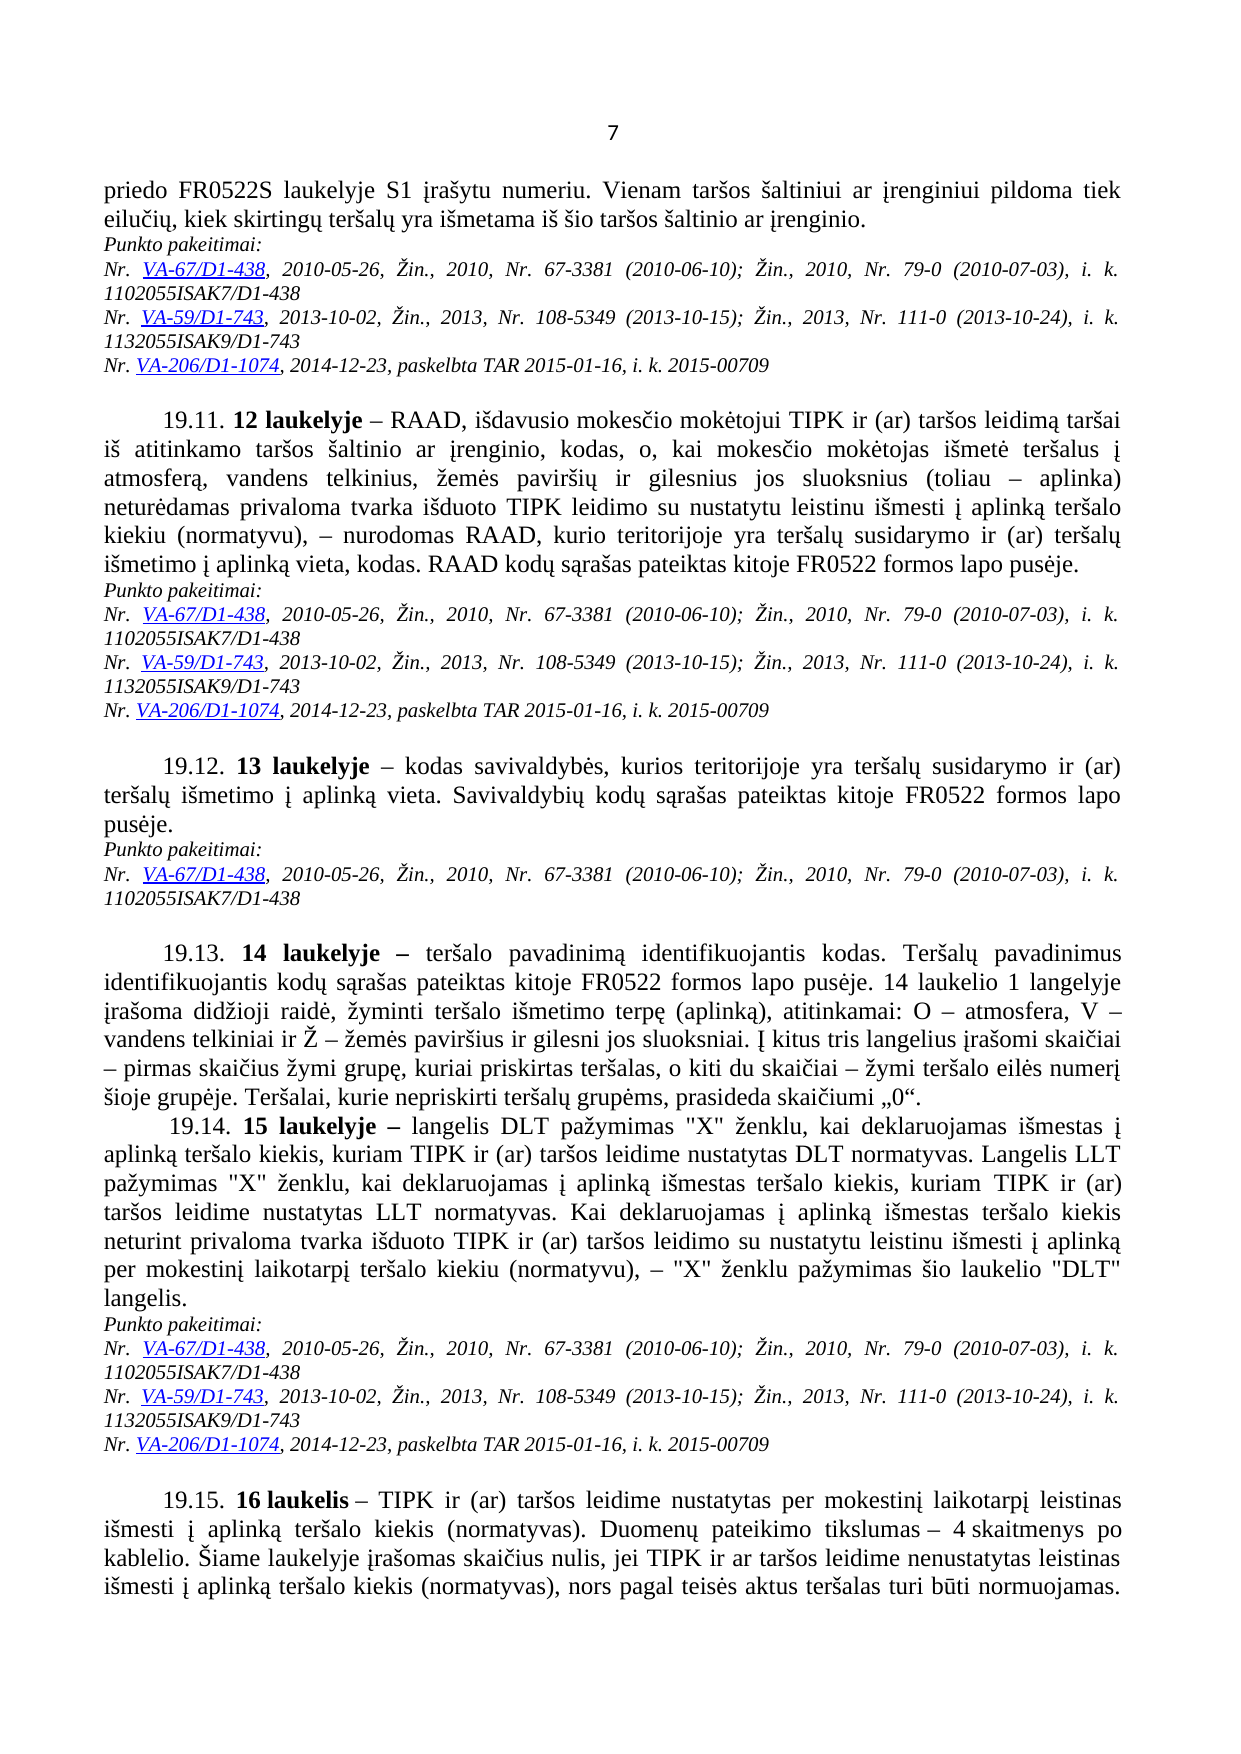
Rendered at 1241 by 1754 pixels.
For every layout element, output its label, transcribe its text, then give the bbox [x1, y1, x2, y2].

text Nr. VA-67/D1-438, 2010-05-26, Žin., 2010, Nr. 67-3381 (2010-06-10); Žin., 2010, Nr. 79-0 (2010-07-03), i. k. 1102055ISAK7/D1-438 [103, 861, 1122, 909]
text Nr. VA-206/D1-1074, 2014-12-23, paskelbta TAR 2015-01-16, i. k. 2015-00709 [103, 1432, 1122, 1456]
text 19.13. 14 laukelyje – teršalo pavadinimą identifikuojantis kodas. Teršalų pavadinimus identifikuojantis kodų sąrašas pateiktas kitoje FR0522 formos lapo pusėje. 14 laukelio 1 langelyje įrašoma didžioji raidė, žyminti teršalo išmetimo terpę (aplinką), atitinkamai: O – atmosfera, V – vandens telkiniai ir Ž – žemės paviršius ir gilesni jos sluoksniai. Į kitus tris langelius įrašomi skaičiai – pirmas skaičius žymi grupę, kuriai priskirtas teršalas, o kiti du skaičiai – žymi teršalo eilės numerį šioje grupėje. Teršalai, kurie nepriskirti teršalų grupėms, prasideda skaičiumi „0“. [103, 938, 1122, 1111]
text Nr. VA-67/D1-438, 2010-05-26, Žin., 2010, Nr. 67-3381 (2010-06-10); Žin., 2010, Nr. 79-0 (2010-07-03), i. k. 1102055ISAK7/D1-438 [103, 602, 1122, 650]
text Punkto pakeitimai: [103, 837, 1122, 861]
text Punkto pakeitimai: [103, 1312, 1122, 1336]
text Nr. VA-59/D1-743, 2013-10-02, Žin., 2013, Nr. 108-5349 (2013-10-15); Žin., 2013, Nr. 111-0 (2013-10-24), i. k. 1132055ISAK9/D1-743 [103, 650, 1122, 698]
text Nr. VA-67/D1-438, 2010-05-26, Žin., 2010, Nr. 67-3381 (2010-06-10); Žin., 2010, Nr. 79-0 (2010-07-03), i. k. 1102055ISAK7/D1-438 [103, 256, 1122, 304]
text 19.15. 16 laukelis – TIPK ir (ar) taršos leidime nustatytas per mokestinį laikotarpį leistinas išmesti į aplinką teršalo kiekis (normatyvas). Duomenų pateikimo tikslumas – 4 skaitmenys po kablelio. Šiame laukelyje įrašomas skaičius nulis, jei TIPK ir ar taršos leidime nenustatytas leistinas išmesti į aplinką teršalo kiekis (normatyvas), nors pagal teisės aktus teršalas turi būti normuojamas. [103, 1485, 1122, 1600]
text Punkto pakeitimai: [103, 578, 1122, 602]
text 19.11. 12 laukelyje – RAAD, išdavusio mokesčio mokėtojui TIPK ir (ar) taršos leidimą taršai iš atitinkamo taršos šaltinio ar įrenginio, kodas, o, kai mokesčio mokėtojas išmetė teršalus į atmosferą, vandens telkinius, žemės paviršių ir gilesnius jos sluoksnius (toliau – aplinka) neturėdamas privaloma tvarka išduoto TIPK leidimo su nustatytu leistinu išmesti į aplinką teršalo kiekiu (normatyvu), – nurodomas RAAD, kurio teritorijoje yra teršalų susidarymo ir (ar) teršalų išmetimo į aplinką vieta, kodas. RAAD kodų sąrašas pateiktas kitoje FR0522 formos lapo pusėje. [103, 406, 1122, 578]
text 19.14. 15 laukelyje – langelis DLT pažymimas "X" ženklu, kai deklaruojamas išmestas į aplinką teršalo kiekis, kuriam TIPK ir (ar) taršos leidime nustatytas DLT normatyvas. Langelis LLT pažymimas "X" ženklu, kai deklaruojamas į aplinką išmestas teršalo kiekis, kuriam TIPK ir (ar) taršos leidime nustatytas LLT normatyvas. Kai deklaruojamas į aplinką išmestas teršalo kiekis neturint privaloma tvarka išduoto TIPK ir (ar) taršos leidimo su nustatytu leistinu išmesti į aplinką per mokestinį laikotarpį teršalo kiekiu (normatyvu), – "X" ženklu pažymimas šio laukelio "DLT" langelis. [103, 1111, 1122, 1312]
text Nr. VA-59/D1-743, 2013-10-02, Žin., 2013, Nr. 108-5349 (2013-10-15); Žin., 2013, Nr. 111-0 (2013-10-24), i. k. 1132055ISAK9/D1-743 [103, 304, 1122, 353]
text Punkto pakeitimai: [103, 232, 1122, 256]
text Nr. VA-206/D1-1074, 2014-12-23, paskelbta TAR 2015-01-16, i. k. 2015-00709 [103, 698, 1122, 722]
text Nr. VA-206/D1-1074, 2014-12-23, paskelbta TAR 2015-01-16, i. k. 2015-00709 [103, 353, 1122, 377]
text 19.12. 13 laukelyje – kodas savivaldybės, kurios teritorijoje yra teršalų susidarymo ir (ar) teršalų išmetimo į aplinką vieta. Savivaldybių kodų sąrašas pateiktas kitoje FR0522 formos lapo pusėje. [103, 751, 1122, 837]
text Nr. VA-67/D1-438, 2010-05-26, Žin., 2010, Nr. 67-3381 (2010-06-10); Žin., 2010, Nr. 79-0 (2010-07-03), i. k. 1102055ISAK7/D1-438 [103, 1336, 1122, 1384]
text priedo FR0522S laukelyje S1 įrašytu numeriu. Vienam taršos šaltiniui ar įrenginiui pildoma tiek eilučių, kiek skirtingų teršalų yra išmetama iš šio taršos šaltinio ar įrenginio. [103, 175, 1122, 232]
text Nr. VA-59/D1-743, 2013-10-02, Žin., 2013, Nr. 108-5349 (2013-10-15); Žin., 2013, Nr. 111-0 (2013-10-24), i. k. 1132055ISAK9/D1-743 [103, 1384, 1122, 1432]
